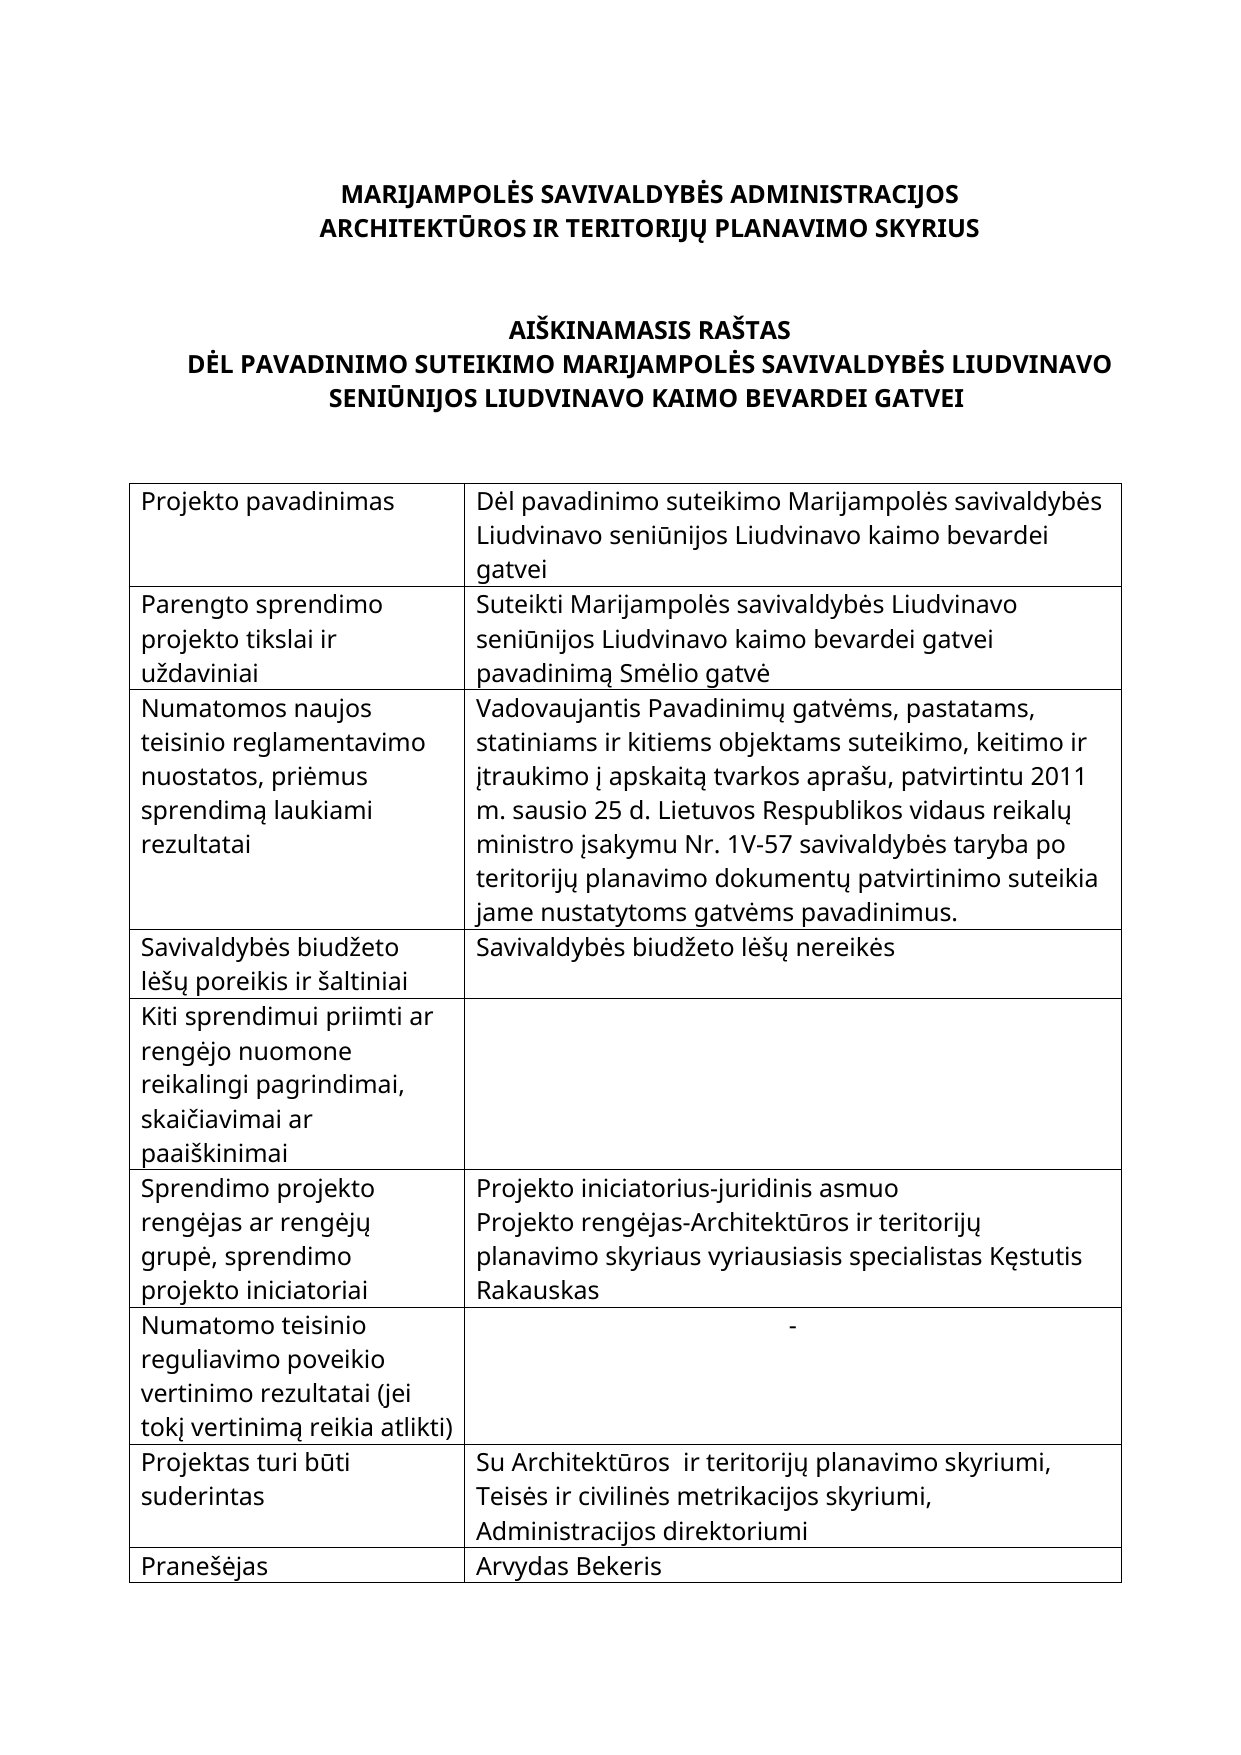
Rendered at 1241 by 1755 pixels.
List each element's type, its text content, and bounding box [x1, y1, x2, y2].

table_cell Savivaldybės biudžeto lėšų poreikis ir šaltiniai [130, 930, 464, 998]
table_cell - [465, 1308, 1121, 1444]
table_header Projekto pavadinimas [130, 484, 464, 586]
table_cell Projektas turi būti suderintas [130, 1445, 464, 1547]
text ARCHITEKTŪROS IR TERITORIJŲ PLANAVIMO SKYRIUS [118, 210, 1181, 244]
table_cell Vadovaujantis Pavadinimų gatvėms, pastatams, statiniams ir kitiems objektams suteikimo, keitimo ir įtraukimo į apskaitą tvarkos aprašu, patvirtintu 2011 m. sausio 25 d. Lietuvos Respublikos vidaus reikalų ministro įsakymu Nr. 1V-57 savivaldybės taryba po teritorijų planavimo dokumentų patvirtinimo suteikia jame nustatytoms gatvėms pavadinimus. [465, 690, 1121, 929]
table_cell [465, 999, 1121, 1169]
text DĖL PAVADINIMO SUTEIKIMO MARIJAMPOLĖS SAVIVALDYBĖS LIUDVINAVO SENIŪNIJOS LIUDVINAVO KAIMO BEVARDEI GATVEI [118, 347, 1181, 415]
table_cell Parengto sprendimo projekto tikslai ir uždaviniai [130, 587, 464, 689]
table_cell Savivaldybės biudžeto lėšų nereikės [465, 930, 1121, 998]
table_cell Su Architektūros ir teritorijų planavimo skyriumi, Teisės ir civilinės metrikacijos skyriumi, Administracijos direktoriumi [465, 1445, 1121, 1547]
table_cell Arvydas Bekeris [465, 1548, 1121, 1582]
text MARIJAMPOLĖS SAVIVALDYBĖS ADMINISTRACIJOS [118, 176, 1181, 210]
table_cell Sprendimo projekto rengėjas ar rengėjų grupė, sprendimo projekto iniciatoriai [130, 1170, 464, 1307]
table_header Dėl pavadinimo suteikimo Marijampolės savivaldybės Liudvinavo seniūnijos Liudvinavo kaimo bevardei gatvei [465, 484, 1121, 586]
table_cell Numatomo teisinio reguliavimo poveikio vertinimo rezultatai (jei tokį vertinimą reikia atlikti) [130, 1308, 464, 1444]
table_cell Pranešėjas [130, 1548, 464, 1582]
table_cell Suteikti Marijampolės savivaldybės Liudvinavo seniūnijos Liudvinavo kaimo bevardei gatvei pavadinimą Smėlio gatvė [465, 587, 1121, 689]
table_cell Numatomos naujos teisinio reglamentavimo nuostatos, priėmus sprendimą laukiami rezultatai [130, 690, 464, 929]
table_cell Kiti sprendimui priimti ar rengėjo nuomone reikalingi pagrindimai, skaičiavimai ar paaiškinimai [130, 999, 464, 1169]
table_cell Projekto iniciatorius-juridinis asmuo Projekto rengėjas-Architektūros ir teritorijų planavimo skyriaus vyriausiasis specialistas Kęstutis Rakauskas [465, 1170, 1121, 1307]
text AIŠKINAMASIS RAŠTAS [118, 313, 1181, 347]
